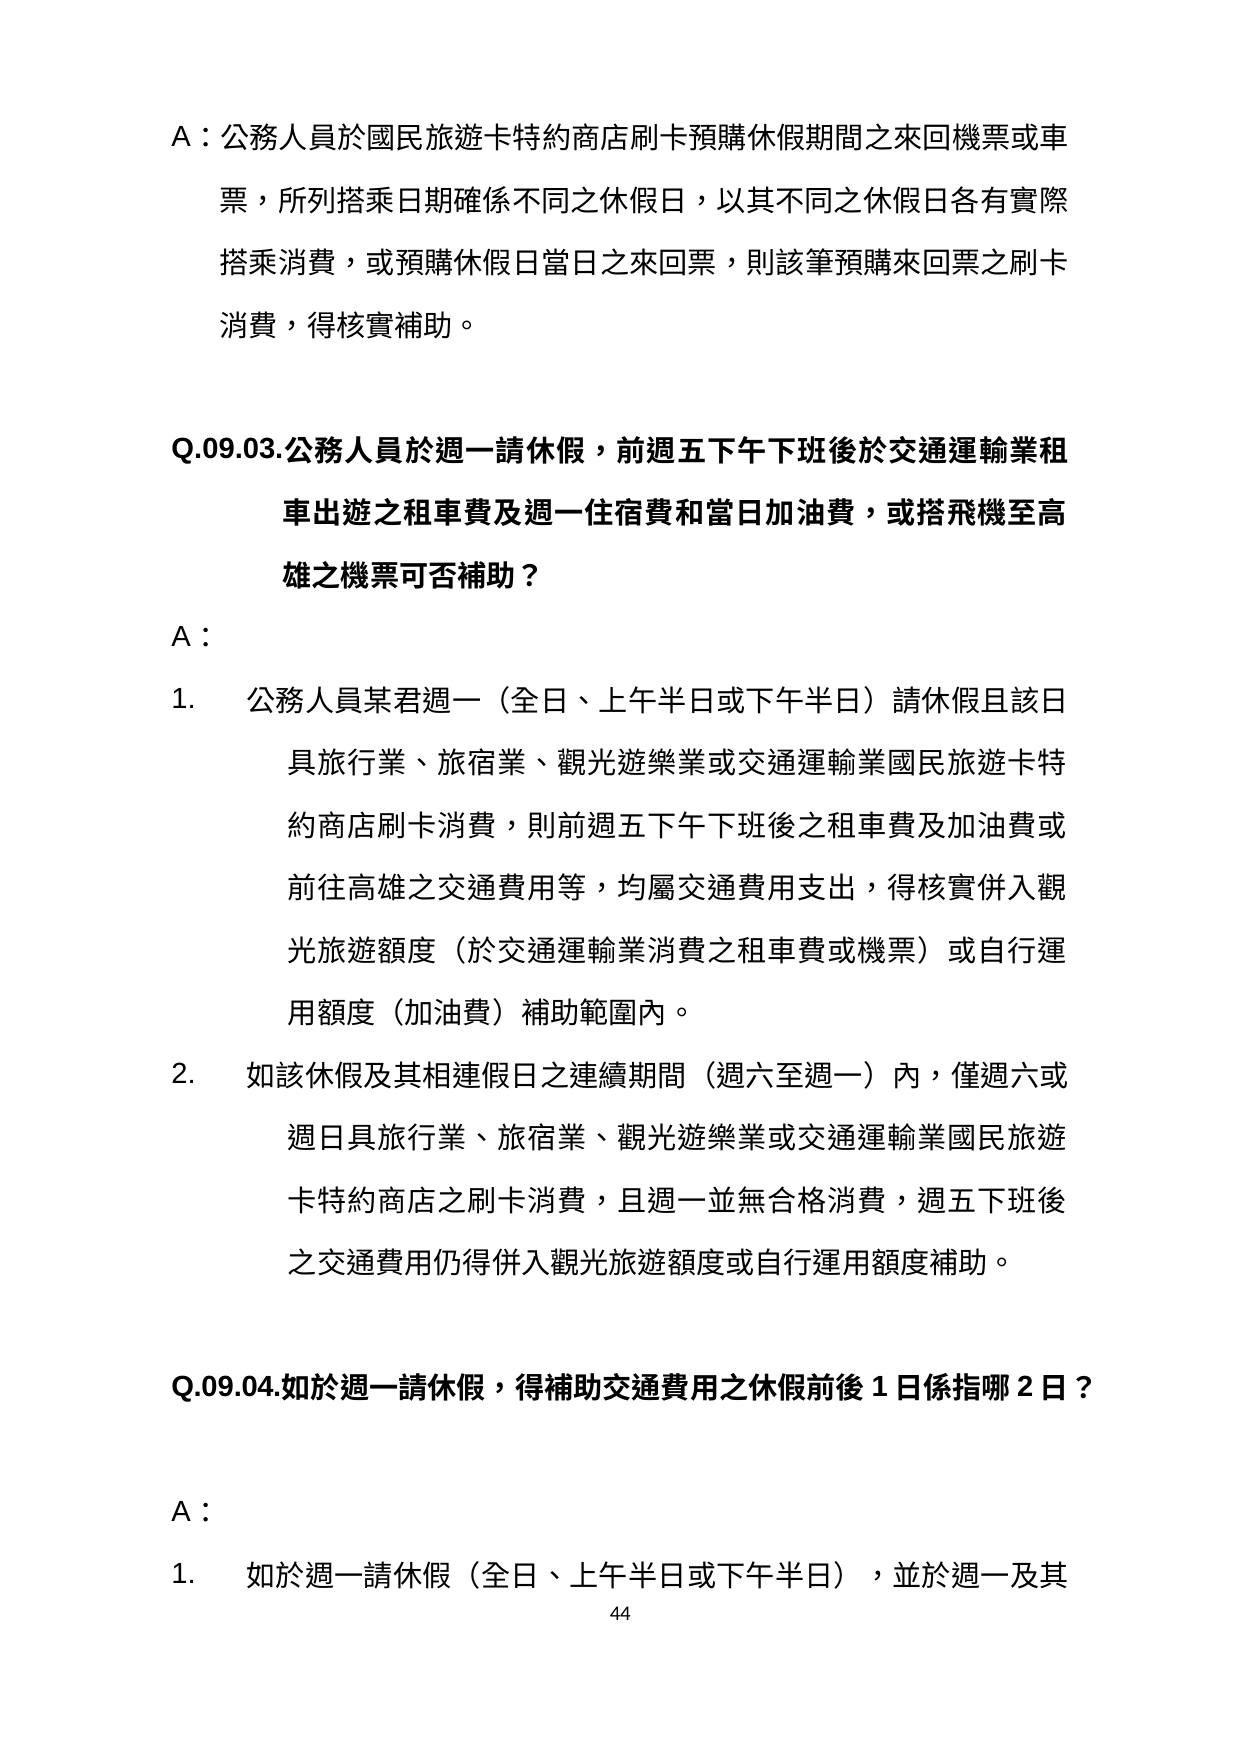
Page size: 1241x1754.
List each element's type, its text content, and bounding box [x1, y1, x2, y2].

list 如於週一請休假（全日、上午半日或下午半日），並於週一及其 [171, 1532, 1069, 1594]
text A： [171, 1469, 1069, 1532]
text Q.09.04.如於週一請休假，得補助交通費用之休假前後1日係指哪2日？ [171, 1344, 1069, 1469]
list 如該休假及其相連假日之連續期間（週六至週一）內，僅週六或週日具旅行業、旅宿業、觀光遊樂業或交通運輸業國民旅遊卡特約商店之刷卡消費，且週一並無合格消費，週五下班後之交通費用仍得併入觀光旅遊額度或自行運用額度補助。 [171, 1032, 1069, 1282]
text A：公務人員於國民旅遊卡特約商店刷卡預購休假期間之來回機票或車票，所列搭乘日期確係不同之休假日，以其不同之休假日各有實際搭乘消費，或預購休假日當日之來回票，則該筆預購來回票之刷卡消費，得核實補助。 [171, 94, 1069, 344]
text A： [171, 594, 1069, 657]
list 公務人員某君週一（全日、上午半日或下午半日）請休假且該日具旅行業、旅宿業、觀光遊樂業或交通運輸業國民旅遊卡特約商店刷卡消費，則前週五下午下班後之租車費及加油費或前往高雄之交通費用等，均屬交通費用支出，得核實併入觀光旅遊額度（於交通運輸業消費之租車費或機票）或自行運用額度（加油費）補助範圍內。 [171, 657, 1069, 1032]
text Q.09.03.公務人員於週一請休假，前週五下午下班後於交通運輸業租車出遊之租車費及週一住宿費和當日加油費，或搭飛機至高雄之機票可否補助？ [171, 407, 1069, 594]
